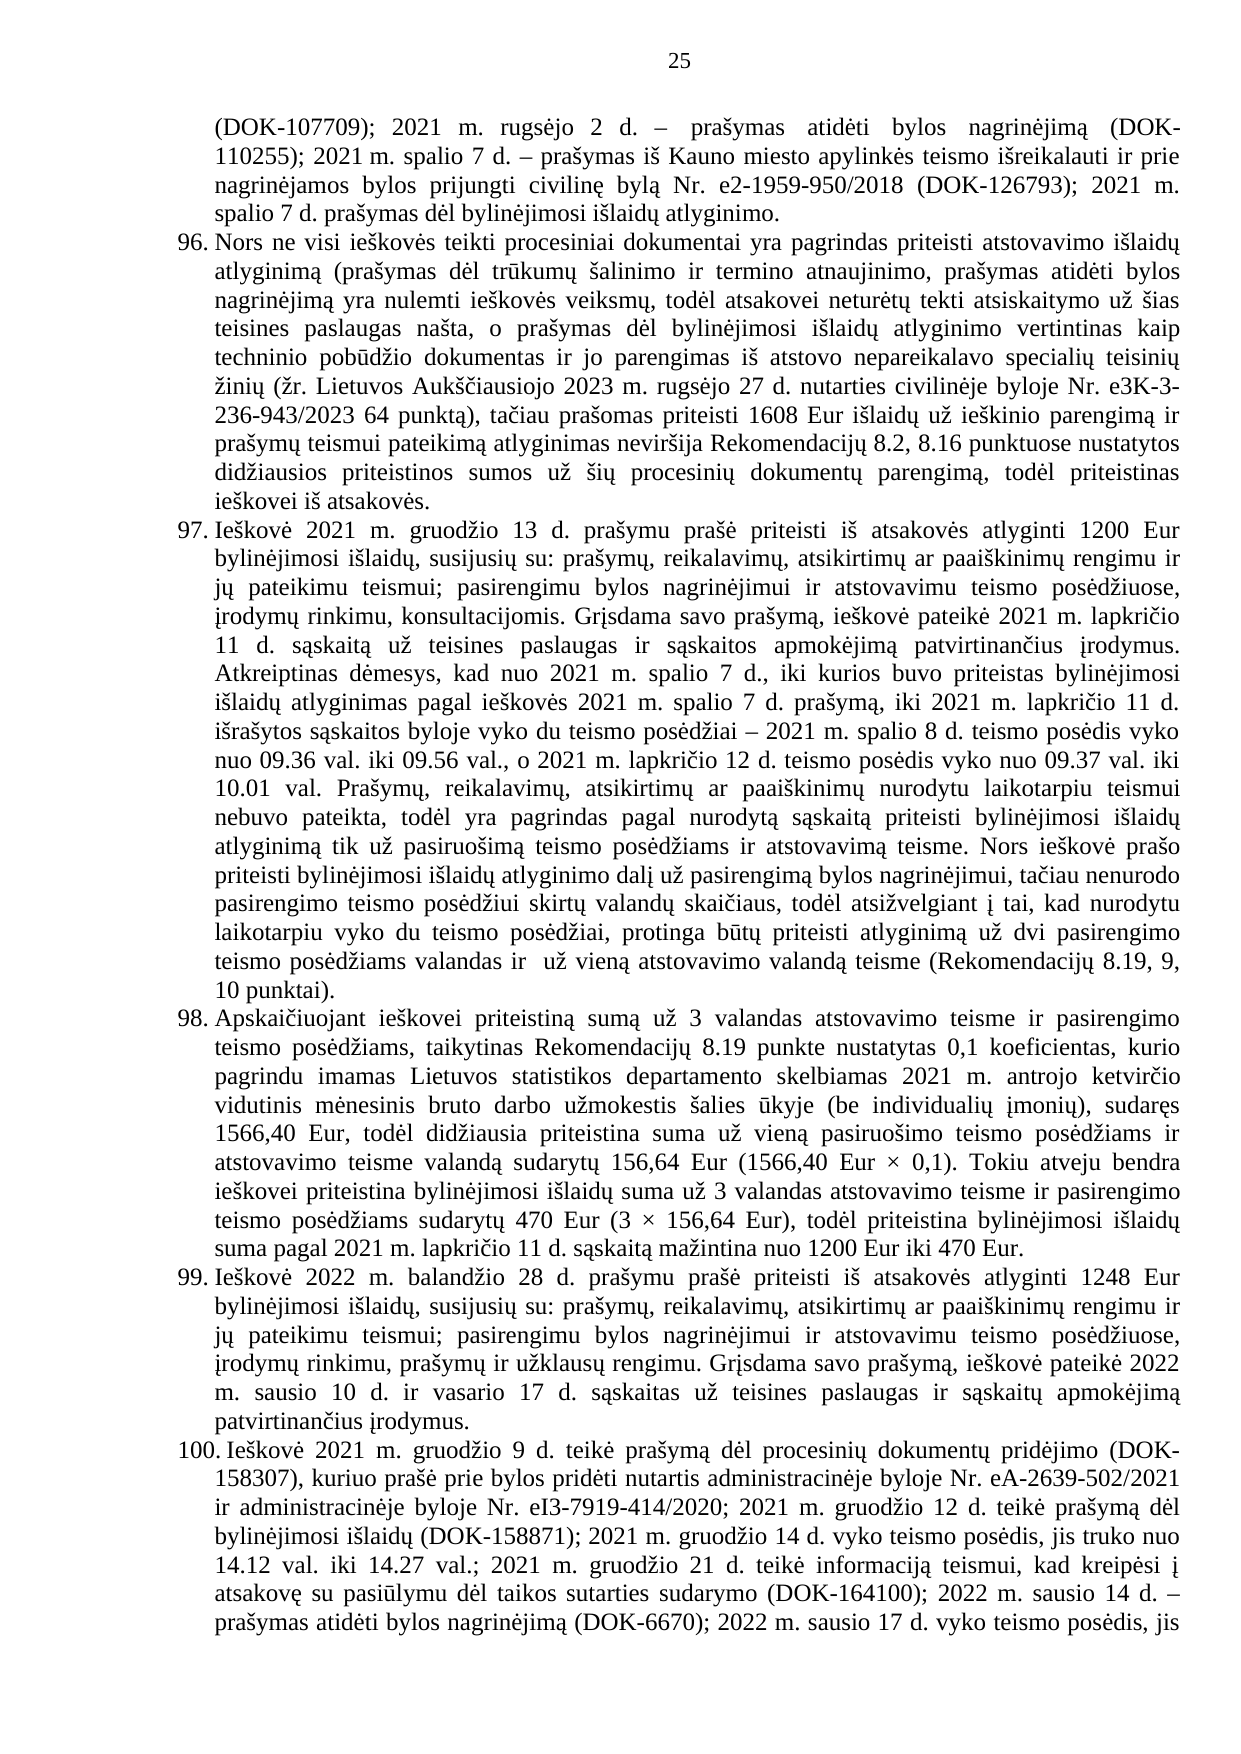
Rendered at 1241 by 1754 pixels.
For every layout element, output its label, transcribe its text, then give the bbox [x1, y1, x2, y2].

text (DOK-107709); 2021 m. rugsėjo 2 d. – prašymas atidėti bylos nagrinėjimą (DOK-110255); 2021 m. spalio 7 d. – prašymas iš Kauno miesto apylinkės teismo išreikalauti ir prie nagrinėjamos bylos prijungti civilinę bylą Nr. e2-1959-950/2018 (DOK-126793); 2021 m. spalio 7 d. prašymas dėl bylinėjimosi išlaidų atlyginimo. [177, 112, 1181, 227]
text 97. Ieškovė 2021 m. gruodžio 13 d. prašymu prašė priteisti iš atsakovės atlyginti 1200 Eur bylinėjimosi išlaidų, susijusių su: prašymų, reikalavimų, atsikirtimų ar paaiškinimų rengimu ir jų pateikimu teismui; pasirengimu bylos nagrinėjimui ir atstovavimu teismo posėdžiuose, įrodymų rinkimu, konsultacijomis. Grįsdama savo prašymą, ieškovė pateikė 2021 m. lapkričio 11 d. sąskaitą už teisines paslaugas ir sąskaitos apmokėjimą patvirtinančius įrodymus. Atkreiptinas dėmesys, kad nuo 2021 m. spalio 7 d., iki kurios buvo priteistas bylinėjimosi išlaidų atlyginimas pagal ieškovės 2021 m. spalio 7 d. prašymą, iki 2021 m. lapkričio 11 d. išrašytos sąskaitos byloje vyko du teismo posėdžiai – 2021 m. spalio 8 d. teismo posėdis vyko nuo 09.36 val. iki 09.56 val., o 2021 m. lapkričio 12 d. teismo posėdis vyko nuo 09.37 val. iki 10.01 val. Prašymų, reikalavimų, atsikirtimų ar paaiškinimų nurodytu laikotarpiu teismui nebuvo pateikta, todėl yra pagrindas pagal nurodytą sąskaitą priteisti bylinėjimosi išlaidų atlyginimą tik už pasiruošimą teismo posėdžiams ir atstovavimą teisme. Nors ieškovė prašo priteisti bylinėjimosi išlaidų atlyginimo dalį už pasirengimą bylos nagrinėjimui, tačiau nenurodo pasirengimo teismo posėdžiui skirtų valandų skaičiaus, todėl atsižvelgiant į tai, kad nurodytu laikotarpiu vyko du teismo posėdžiai, protinga būtų priteisti atlyginimą už dvi pasirengimo teismo posėdžiams valandas ir už vieną atstovavimo valandą teisme (Rekomendacijų 8.19, 9, 10 punktai). [177, 515, 1181, 1003]
text 99. Ieškovė 2022 m. balandžio 28 d. prašymu prašė priteisti iš atsakovės atlyginti 1248 Eur bylinėjimosi išlaidų, susijusių su: prašymų, reikalavimų, atsikirtimų ar paaiškinimų rengimu ir jų pateikimu teismui; pasirengimu bylos nagrinėjimui ir atstovavimu teismo posėdžiuose, įrodymų rinkimu, prašymų ir užklausų rengimu. Grįsdama savo prašymą, ieškovė pateikė 2022 m. sausio 10 d. ir vasario 17 d. sąskaitas už teisines paslaugas ir sąskaitų apmokėjimą patvirtinančius įrodymus. [177, 1262, 1181, 1435]
text 98. Apskaičiuojant ieškovei priteistiną sumą už 3 valandas atstovavimo teisme ir pasirengimo teismo posėdžiams, taikytinas Rekomendacijų 8.19 punkte nustatytas 0,1 koeficientas, kurio pagrindu imamas Lietuvos statistikos departamento skelbiamas 2021 m. antrojo ketvirčio vidutinis mėnesinis bruto darbo užmokestis šalies ūkyje (be individualių įmonių), sudaręs 1566,40 Eur, todėl didžiausia priteistina suma už vieną pasiruošimo teismo posėdžiams ir atstovavimo teisme valandą sudarytų 156,64 Eur (1566,40 Eur × 0,1). Tokiu atveju bendra ieškovei priteistina bylinėjimosi išlaidų suma už 3 valandas atstovavimo teisme ir pasirengimo teismo posėdžiams sudarytų 470 Eur (3 × 156,64 Eur), todėl priteistina bylinėjimosi išlaidų suma pagal 2021 m. lapkričio 11 d. sąskaitą mažintina nuo 1200 Eur iki 470 Eur. [177, 1003, 1181, 1262]
text 100. Ieškovė 2021 m. gruodžio 9 d. teikė prašymą dėl procesinių dokumentų pridėjimo (DOK-158307), kuriuo prašė prie bylos pridėti nutartis administracinėje byloje Nr. eA-2639-502/2021 ir administracinėje byloje Nr. eI3-7919-414/2020; 2021 m. gruodžio 12 d. teikė prašymą dėl bylinėjimosi išlaidų (DOK-158871); 2021 m. gruodžio 14 d. vyko teismo posėdis, jis truko nuo 14.12 val. iki 14.27 val.; 2021 m. gruodžio 21 d. teikė informaciją teismui, kad kreipėsi į atsakovę su pasiūlymu dėl taikos sutarties sudarymo (DOK-164100); 2022 m. sausio 14 d. – prašymas atidėti bylos nagrinėjimą (DOK-6670); 2022 m. sausio 17 d. vyko teismo posėdis, jis [177, 1435, 1181, 1636]
text 96. Nors ne visi ieškovės teikti procesiniai dokumentai yra pagrindas priteisti atstovavimo išlaidų atlyginimą (prašymas dėl trūkumų šalinimo ir termino atnaujinimo, prašymas atidėti bylos nagrinėjimą yra nulemti ieškovės veiksmų, todėl atsakovei neturėtų tekti atsiskaitymo už šias teisines paslaugas našta, o prašymas dėl bylinėjimosi išlaidų atlyginimo vertintinas kaip techninio pobūdžio dokumentas ir jo parengimas iš atstovo nepareikalavo specialių teisinių žinių (žr. Lietuvos Aukščiausiojo 2023 m. rugsėjo 27 d. nutarties civilinėje byloje Nr. e3K-3-236-943/2023 64 punktą), tačiau prašomas priteisti 1608 Eur išlaidų už ieškinio parengimą ir prašymų teismui pateikimą atlyginimas neviršija Rekomendacijų 8.2, 8.16 punktuose nustatytos didžiausios priteistinos sumos už šių procesinių dokumentų parengimą, todėl priteistinas ieškovei iš atsakovės. [177, 227, 1181, 515]
